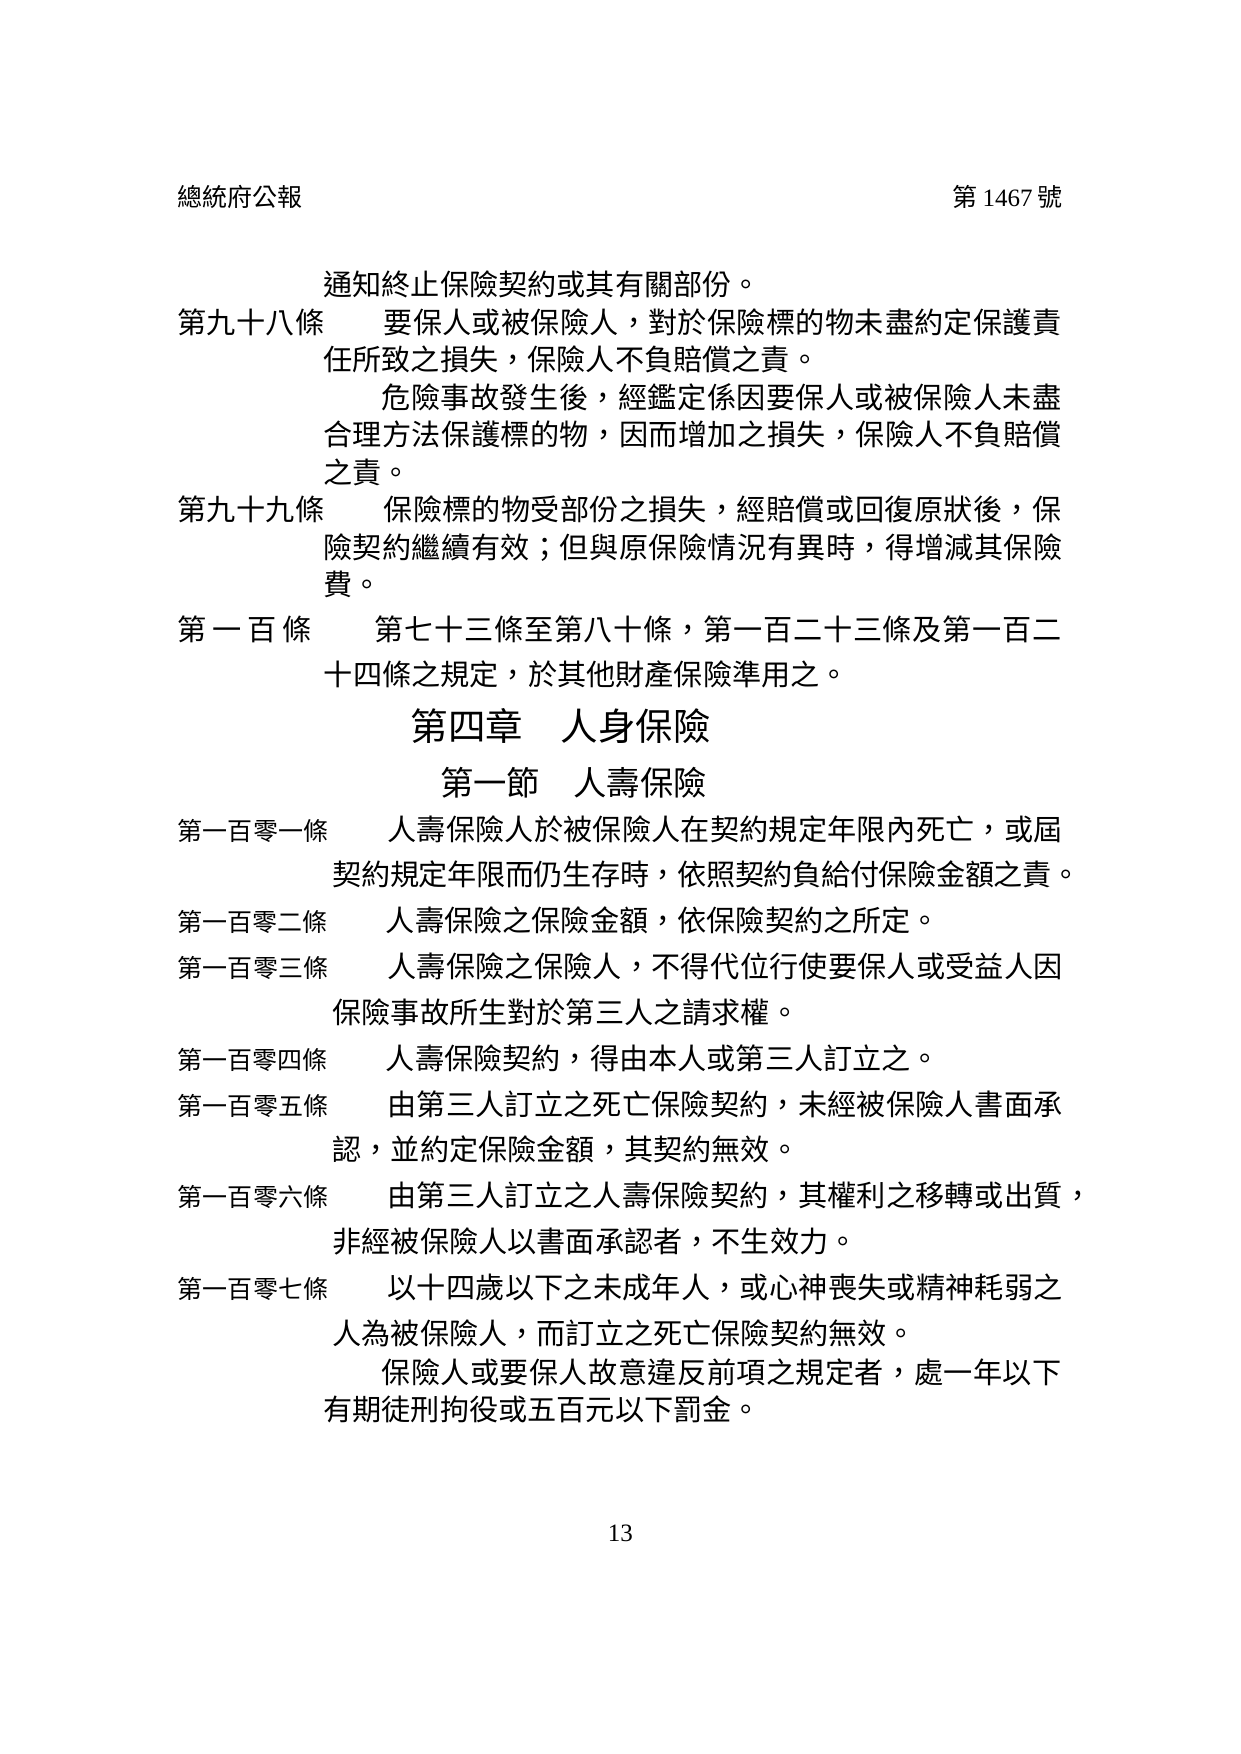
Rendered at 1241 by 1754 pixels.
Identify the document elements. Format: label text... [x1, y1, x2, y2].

text 第九十八條 要保人或被保險人，對於保險標的物未盡約定保護責任所致之損失，保險人不負賠償之責。 [177, 303, 1063, 378]
text 第一百零一條 人壽保險人於被保險人在契約規定年限內死亡，或屆契約規定年限而仍生存時，依照契約負給付保險金額之責。 [177, 803, 1063, 895]
text 第一百條 第七十三條至第八十條，第一百二十三條及第一百二十四條之規定，於其他財產保險準用之。 [177, 603, 1063, 695]
text 第四章 人身保險 [411, 707, 1063, 749]
text 第一百零三條 人壽保險之保險人，不得代位行使要保人或受益人因保險事故所生對於第三人之請求權。 [177, 941, 1063, 1032]
text 通知終止保險契約或其有關部份。 [177, 266, 1063, 303]
text 第一百零五條 由第三人訂立之死亡保險契約，未經被保險人書面承認，並約定保險金額，其契約無效。 [177, 1078, 1063, 1170]
text 第九十九條 保險標的物受部份之損失，經賠償或回復原狀後，保險契約繼續有效；但與原保險情況有異時，得增減其保險費。 [177, 491, 1063, 603]
text 第一節 人壽保險 [440, 762, 1063, 803]
text 第一百零四條 人壽保險契約，得由本人或第三人訂立之。 [177, 1032, 1063, 1078]
text 第一百零七條 以十四歲以下之未成年人，或心神喪失或精神耗弱之人為被保險人，而訂立之死亡保險契約無效。 [177, 1262, 1063, 1353]
text 保險人或要保人故意違反前項之規定者，處一年以下有期徒刑拘役或五百元以下罰金。 [323, 1353, 1063, 1428]
text 第一百零六條 由第三人訂立之人壽保險契約，其權利之移轉或出質，非經被保險人以書面承認者，不生效力。 [177, 1170, 1063, 1262]
text 危險事故發生後，經鑑定係因要保人或被保險人未盡合理方法保護標的物，因而增加之損失，保險人不負賠償之責。 [323, 378, 1063, 491]
text 第一百零二條 人壽保險之保險金額，依保險契約之所定。 [177, 895, 1063, 941]
